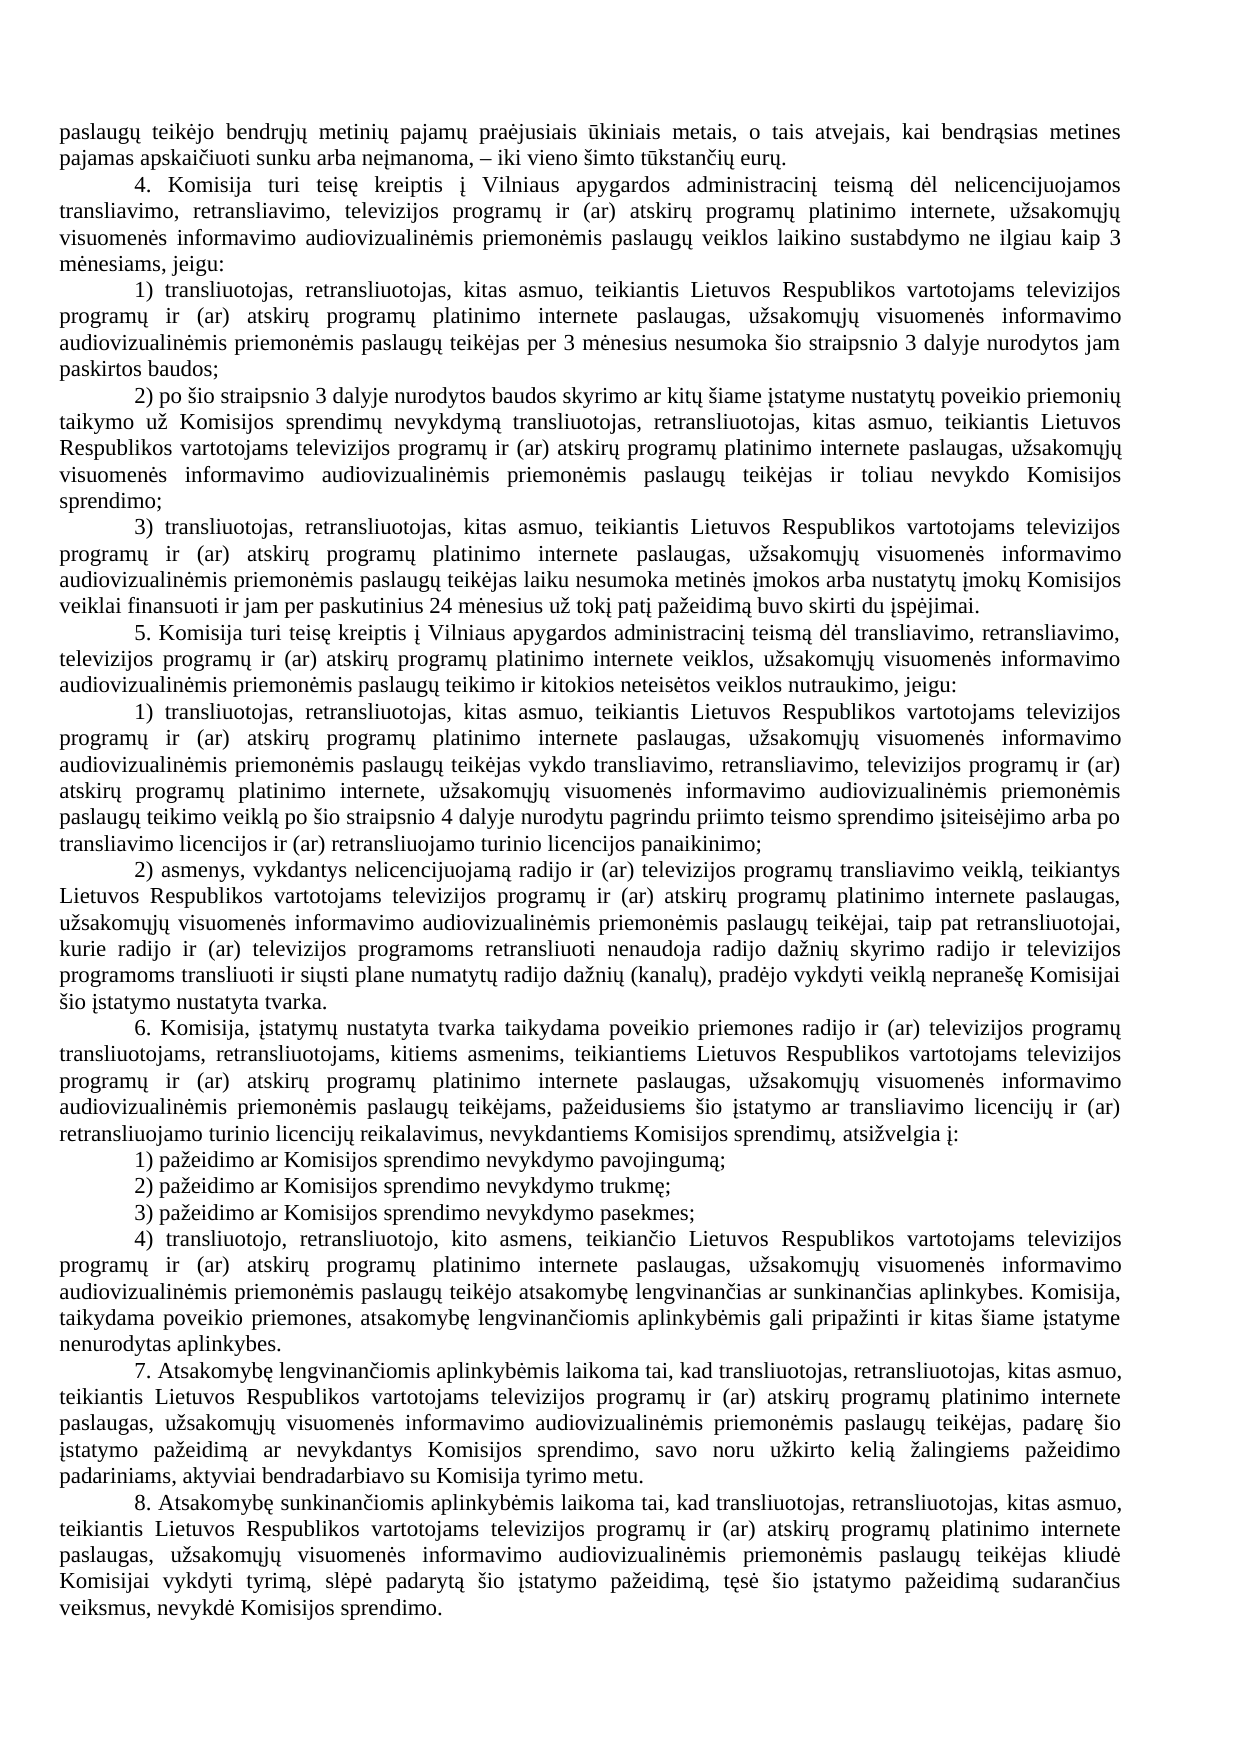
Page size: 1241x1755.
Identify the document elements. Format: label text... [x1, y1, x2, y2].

text 7. Atsakomybę lengvinančiomis aplinkybėmis laikoma tai, kad transliuotojas, retransliuotojas, kitas asmuo, teikiantis Lietuvos Respublikos vartotojams televizijos programų ir (ar) atskirų programų platinimo internete paslaugas, užsakomųjų visuomenės informavimo audiovizualinėmis priemonėmis paslaugų teikėjas, padarę šio įstatymo pažeidimą ar nevykdantys Komisijos sprendimo, savo noru užkirto kelią žalingiems pažeidimo padariniams, aktyviai bendradarbiavo su Komisija tyrimo metu. [59, 1357, 1122, 1488]
text 1) pažeidimo ar Komisijos sprendimo nevykdymo pavojingumą; [59, 1146, 1122, 1172]
text 5. Komisija turi teisę kreiptis į Vilniaus apygardos administracinį teismą dėl transliavimo, retransliavimo, televizijos programų ir (ar) atskirų programų platinimo internete veiklos, užsakomųjų visuomenės informavimo audiovizualinėmis priemonėmis paslaugų teikimo ir kitokios neteisėtos veiklos nutraukimo, jeigu: [59, 619, 1122, 698]
text paslaugų teikėjo bendrųjų metinių pajamų praėjusiais ūkiniais metais, o tais atvejais, kai bendrąsias metines pajamas apskaičiuoti sunku arba neįmanoma, – iki vieno šimto tūkstančių eurų. [59, 118, 1122, 171]
text 4. Komisija turi teisę kreiptis į Vilniaus apygardos administracinį teismą dėl nelicencijuojamos transliavimo, retransliavimo, televizijos programų ir (ar) atskirų programų platinimo internete, užsakomųjų visuomenės informavimo audiovizualinėmis priemonėmis paslaugų veiklos laikino sustabdymo ne ilgiau kaip 3 mėnesiams, jeigu: [59, 171, 1122, 276]
text 3) transliuotojas, retransliuotojas, kitas asmuo, teikiantis Lietuvos Respublikos vartotojams televizijos programų ir (ar) atskirų programų platinimo internete paslaugas, užsakomųjų visuomenės informavimo audiovizualinėmis priemonėmis paslaugų teikėjas laiku nesumoka metinės įmokos arba nustatytų įmokų Komisijos veiklai finansuoti ir jam per paskutinius 24 mėnesius už tokį patį pažeidimą buvo skirti du įspėjimai. [59, 513, 1122, 619]
text 2) po šio straipsnio 3 dalyje nurodytos baudos skyrimo ar kitų šiame įstatyme nustatytų poveikio priemonių taikymo už Komisijos sprendimų nevykdymą transliuotojas, retransliuotojas, kitas asmuo, teikiantis Lietuvos Respublikos vartotojams televizijos programų ir (ar) atskirų programų platinimo internete paslaugas, užsakomųjų visuomenės informavimo audiovizualinėmis priemonėmis paslaugų teikėjas ir toliau nevykdo Komisijos sprendimo; [59, 382, 1122, 513]
text 2) asmenys, vykdantys nelicencijuojamą radijo ir (ar) televizijos programų transliavimo veiklą, teikiantys Lietuvos Respublikos vartotojams televizijos programų ir (ar) atskirų programų platinimo internete paslaugas, užsakomųjų visuomenės informavimo audiovizualinėmis priemonėmis paslaugų teikėjai, taip pat retransliuotojai, kurie radijo ir (ar) televizijos programoms retransliuoti nenaudoja radijo dažnių skyrimo radijo ir televizijos programoms transliuoti ir siųsti plane numatytų radijo dažnių (kanalų), pradėjo vykdyti veiklą nepranešę Komisijai šio įstatymo nustatyta tvarka. [59, 856, 1122, 1014]
text 6. Komisija, įstatymų nustatyta tvarka taikydama poveikio priemones radijo ir (ar) televizijos programų transliuotojams, retransliuotojams, kitiems asmenims, teikiantiems Lietuvos Respublikos vartotojams televizijos programų ir (ar) atskirų programų platinimo internete paslaugas, užsakomųjų visuomenės informavimo audiovizualinėmis priemonėmis paslaugų teikėjams, pažeidusiems šio įstatymo ar transliavimo licencijų ir (ar) retransliuojamo turinio licencijų reikalavimus, nevykdantiems Komisijos sprendimų, atsižvelgia į: [59, 1014, 1122, 1146]
text 1) transliuotojas, retransliuotojas, kitas asmuo, teikiantis Lietuvos Respublikos vartotojams televizijos programų ir (ar) atskirų programų platinimo internete paslaugas, užsakomųjų visuomenės informavimo audiovizualinėmis priemonėmis paslaugų teikėjas per 3 mėnesius nesumoka šio straipsnio 3 dalyje nurodytos jam paskirtos baudos; [59, 276, 1122, 382]
text 1) transliuotojas, retransliuotojas, kitas asmuo, teikiantis Lietuvos Respublikos vartotojams televizijos programų ir (ar) atskirų programų platinimo internete paslaugas, užsakomųjų visuomenės informavimo audiovizualinėmis priemonėmis paslaugų teikėjas vykdo transliavimo, retransliavimo, televizijos programų ir (ar) atskirų programų platinimo internete, užsakomųjų visuomenės informavimo audiovizualinėmis priemonėmis paslaugų teikimo veiklą po šio straipsnio 4 dalyje nurodytu pagrindu priimto teismo sprendimo įsiteisėjimo arba po transliavimo licencijos ir (ar) retransliuojamo turinio licencijos panaikinimo; [59, 698, 1122, 856]
text 8. Atsakomybę sunkinančiomis aplinkybėmis laikoma tai, kad transliuotojas, retransliuotojas, kitas asmuo, teikiantis Lietuvos Respublikos vartotojams televizijos programų ir (ar) atskirų programų platinimo internete paslaugas, užsakomųjų visuomenės informavimo audiovizualinėmis priemonėmis paslaugų teikėjas kliudė Komisijai vykdyti tyrimą, slėpė padarytą šio įstatymo pažeidimą, tęsė šio įstatymo pažeidimą sudarančius veiksmus, nevykdė Komisijos sprendimo. [59, 1488, 1122, 1620]
text 3) pažeidimo ar Komisijos sprendimo nevykdymo pasekmes; [59, 1199, 1122, 1225]
text 4) transliuotojo, retransliuotojo, kito asmens, teikiančio Lietuvos Respublikos vartotojams televizijos programų ir (ar) atskirų programų platinimo internete paslaugas, užsakomųjų visuomenės informavimo audiovizualinėmis priemonėmis paslaugų teikėjo atsakomybę lengvinančias ar sunkinančias aplinkybes. Komisija, taikydama poveikio priemones, atsakomybę lengvinančiomis aplinkybėmis gali pripažinti ir kitas šiame įstatyme nenurodytas aplinkybes. [59, 1225, 1122, 1357]
text 2) pažeidimo ar Komisijos sprendimo nevykdymo trukmę; [59, 1172, 1122, 1199]
